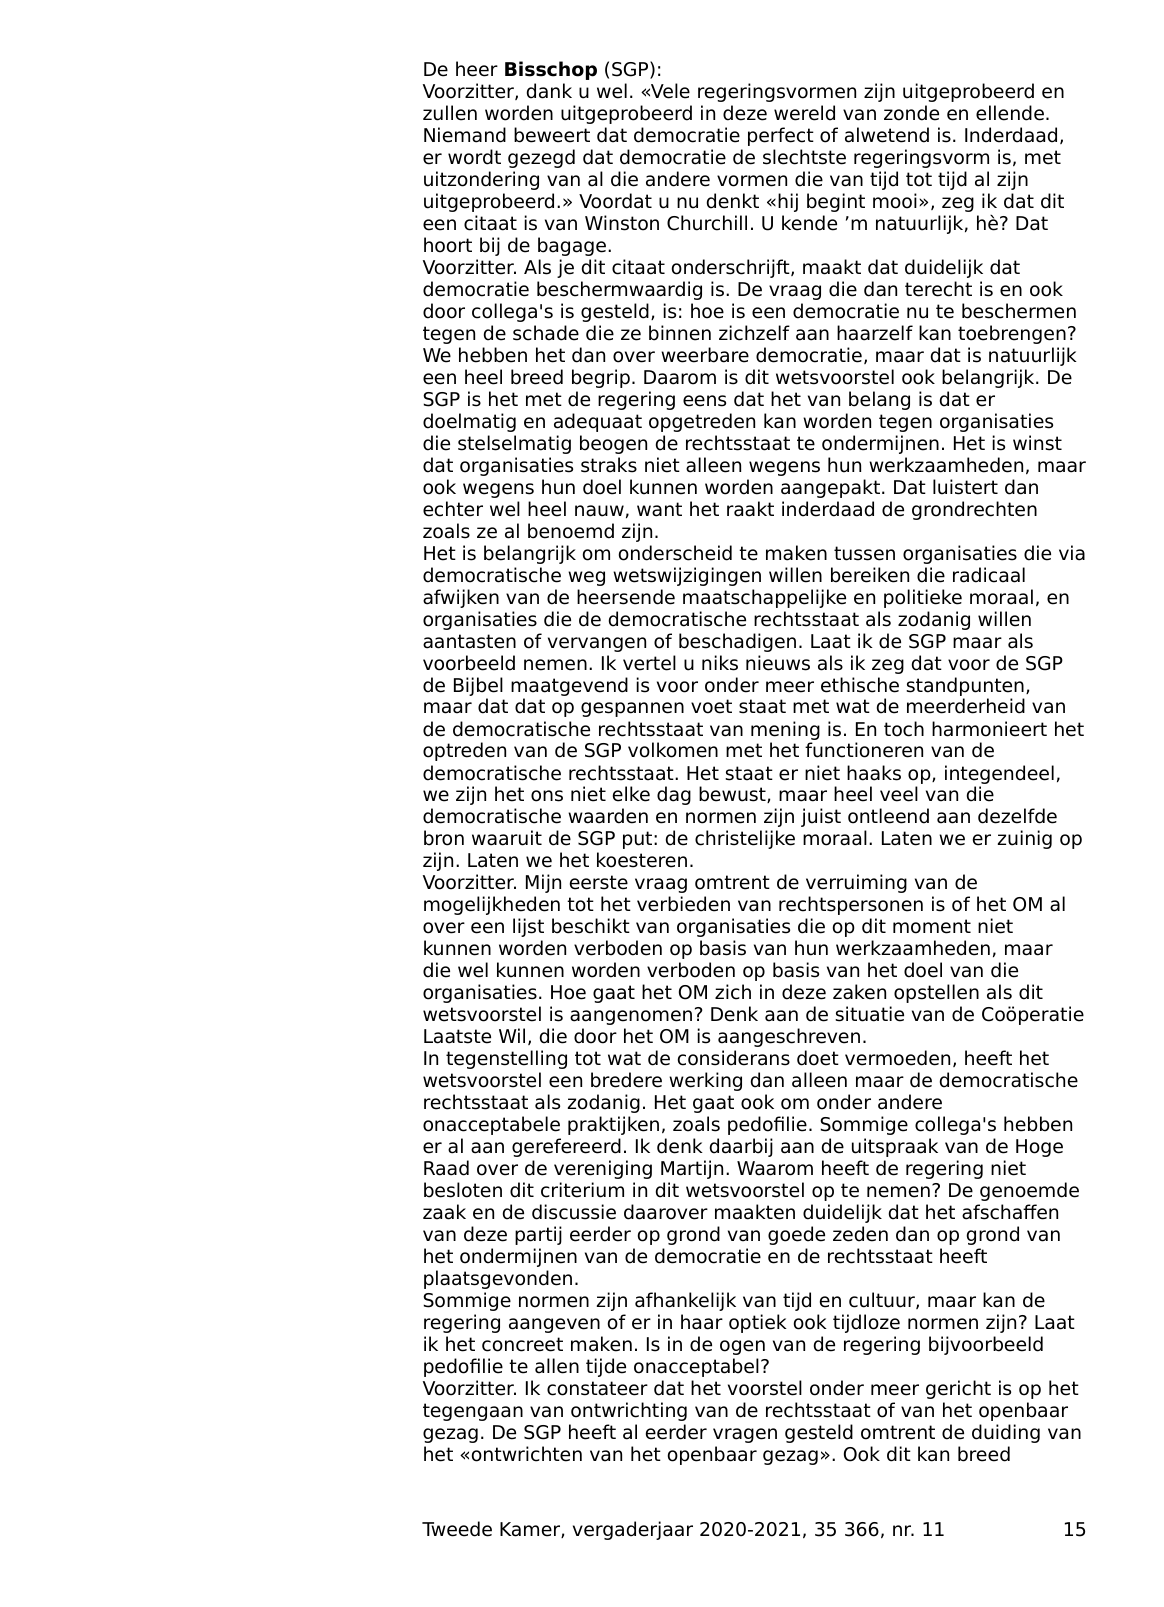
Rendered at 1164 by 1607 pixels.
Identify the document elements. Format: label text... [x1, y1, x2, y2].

text Voorzitter. Ik constateer dat het voorstel onder meer gericht is op het tegengaan van ontwrichting van de rechtsstaat of van het openbaar gezag. De SGP heeft al eerder vragen gesteld omtrent de duiding van het «ontwrichten van het openbaar gezag». Ook dit kan breed [422, 1378, 1087, 1466]
text Voorzitter. Als je dit citaat onderschrijft, maakt dat duidelijk dat democratie beschermwaardig is. De vraag die dan terecht is en ook door collega's is gesteld, is: hoe is een democratie nu te beschermen tegen de schade die ze binnen zichzelf aan haarzelf kan toebrengen? We hebben het dan over weerbare democratie, maar dat is natuurlijk een heel breed begrip. Daarom is dit wetsvoorstel ook belangrijk. De SGP is het met de regering eens dat het van belang is dat er doelmatig en adequaat opgetreden kan worden tegen organisaties die stelselmatig beogen de rechtsstaat te ondermijnen. Het is winst dat organisaties straks niet alleen wegens hun werkzaamheden, maar ook wegens hun doel kunnen worden aangepakt. Dat luistert dan echter wel heel nauw, want het raakt inderdaad de grondrechten zoals ze al benoemd zijn. [422, 257, 1087, 543]
text De heer Bisschop (SGP): [422, 59, 1087, 81]
text Voorzitter, dank u wel. «Vele regeringsvormen zijn uitgeprobeerd en zullen worden uitgeprobeerd in deze wereld van zonde en ellende. Niemand beweert dat democratie perfect of alwetend is. Inderdaad, er wordt gezegd dat democratie de slechtste regeringsvorm is, met uitzondering van al die andere vormen die van tijd tot tijd al zijn uitgeprobeerd.» Voordat u nu denkt «hij begint mooi», zeg ik dat dit een citaat is van Winston Churchill. U kende ’m natuurlijk, hè? Dat hoort bij de bagage. [422, 81, 1087, 257]
text Voorzitter. Mijn eerste vraag omtrent de verruiming van de mogelijkheden tot het verbieden van rechtspersonen is of het OM al over een lijst beschikt van organisaties die op dit moment niet kunnen worden verboden op basis van hun werkzaamheden, maar die wel kunnen worden verboden op basis van het doel van die organisaties. Hoe gaat het OM zich in deze zaken opstellen als dit wetsvoorstel is aangenomen? Denk aan de situatie van de Coöperatie Laatste Wil, die door het OM is aangeschreven. [422, 872, 1087, 1048]
text In tegenstelling tot wat de considerans doet vermoeden, heeft het wetsvoorstel een bredere werking dan alleen maar de democratische rechtsstaat als zodanig. Het gaat ook om onder andere onacceptabele praktijken, zoals pedofilie. Sommige collega's hebben er al aan gerefereerd. Ik denk daarbij aan de uitspraak van de Hoge Raad over de vereniging Martijn. Waarom heeft de regering niet besloten dit criterium in dit wetsvoorstel op te nemen? De genoemde zaak en de discussie daarover maakten duidelijk dat het afschaffen van deze partij eerder op grond van goede zeden dan op grond van het ondermijnen van de democratie en de rechtsstaat heeft plaatsgevonden. [422, 1048, 1087, 1290]
text Het is belangrijk om onderscheid te maken tussen organisaties die via democratische weg wetswijzigingen willen bereiken die radicaal afwijken van de heersende maatschappelijke en politieke moraal, en organisaties die de democratische rechtsstaat als zodanig willen aantasten of vervangen of beschadigen. Laat ik de SGP maar als voorbeeld nemen. Ik vertel u niks nieuws als ik zeg dat voor de SGP de Bijbel maatgevend is voor onder meer ethische standpunten, maar dat dat op gespannen voet staat met wat de meerderheid van de democratische rechtsstaat van mening is. En toch harmonieert het optreden van de SGP volkomen met het functioneren van de democratische rechtsstaat. Het staat er niet haaks op, integendeel, we zijn het ons niet elke dag bewust, maar heel veel van die democratische waarden en normen zijn juist ontleend aan dezelfde bron waaruit de SGP put: de christelijke moraal. Laten we er zuinig op zijn. Laten we het koesteren. [422, 543, 1087, 872]
text Sommige normen zijn afhankelijk van tijd en cultuur, maar kan de regering aangeven of er in haar optiek ook tijdloze normen zijn? Laat ik het concreet maken. Is in de ogen van de regering bijvoorbeeld pedofilie te allen tijde onacceptabel? [422, 1290, 1087, 1378]
